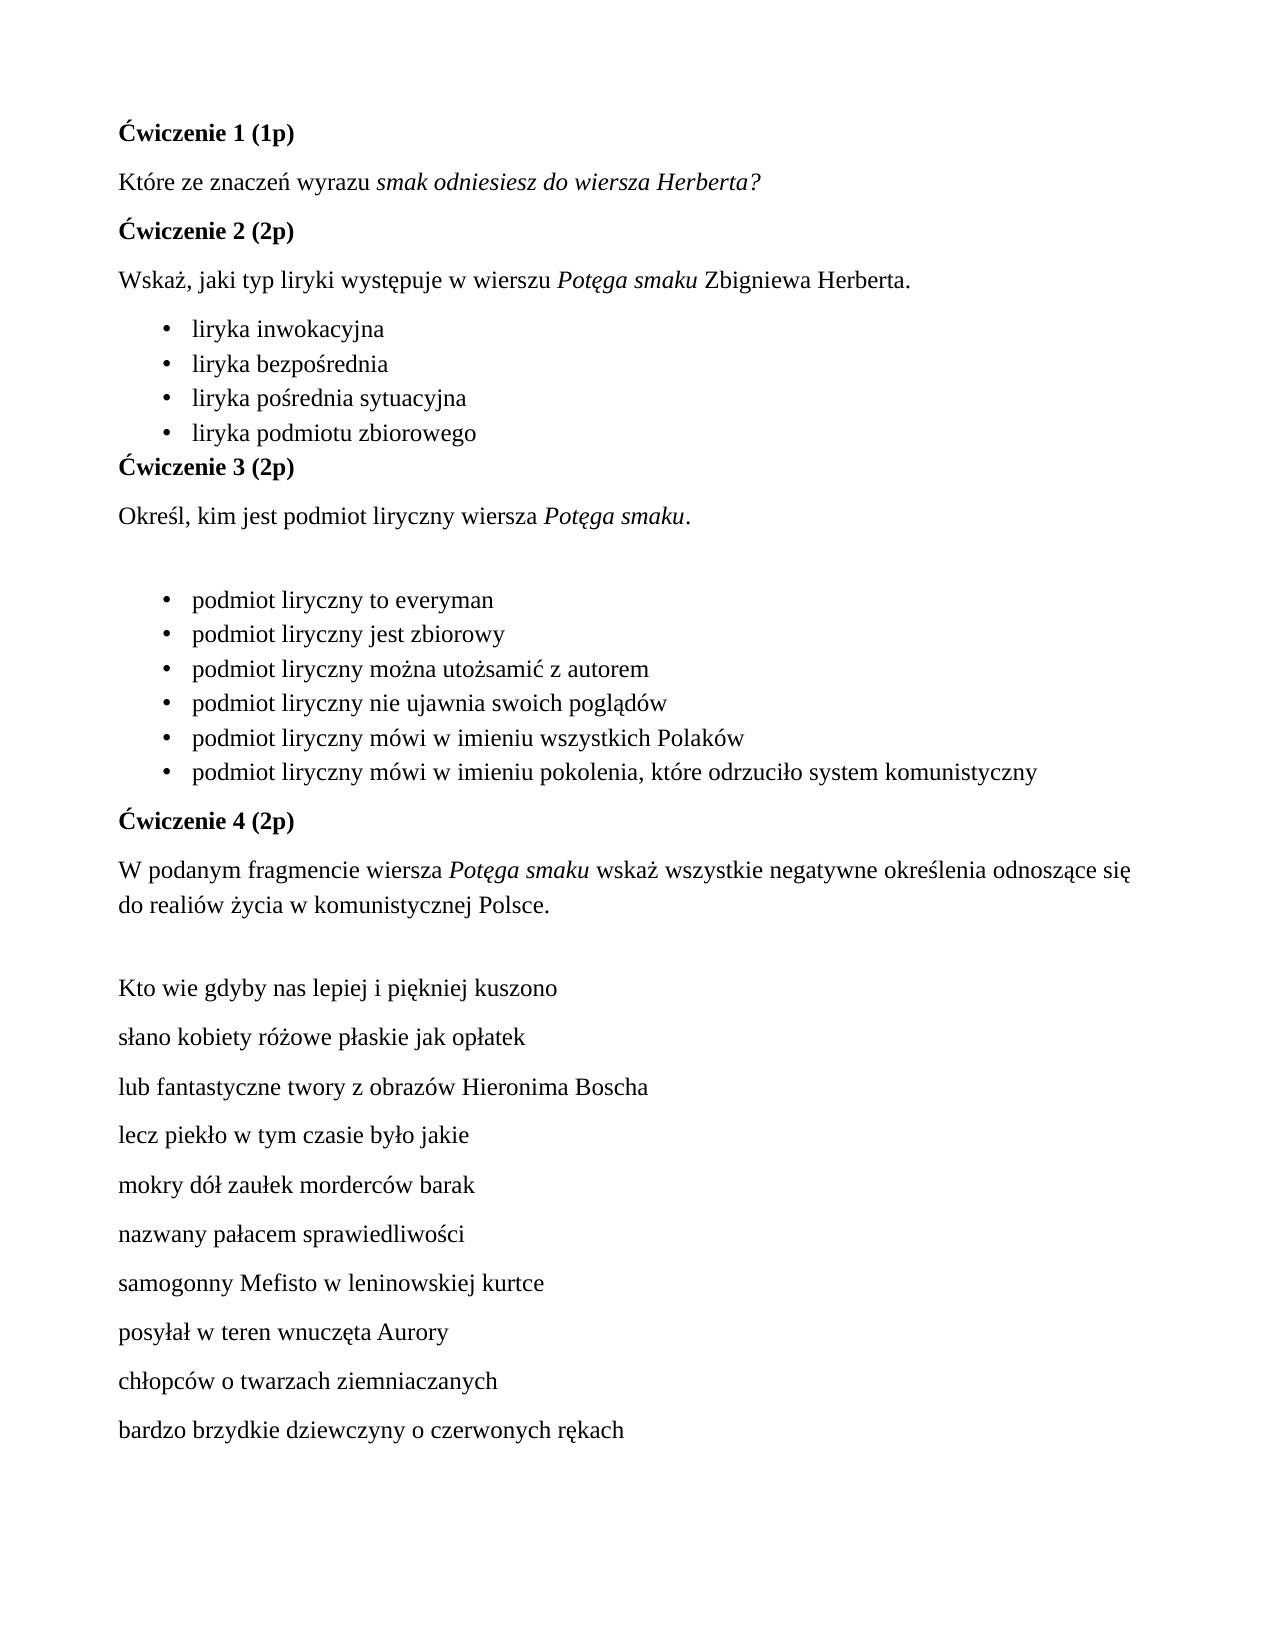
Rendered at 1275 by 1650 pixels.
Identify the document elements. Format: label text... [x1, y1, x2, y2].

text W podanym fragmencie wiersza Potęga smaku wskaż wszystkie negatywne określenia odnoszące się do realiów życia w komunistycznej Polsce. [118, 855, 1157, 919]
text Które ze znaczeń wyrazu smak odniesiesz do wiersza Herberta? [118, 167, 1157, 196]
text samogonny Mefisto w leninowskiej kurtce [118, 1268, 1157, 1297]
list podmiot liryczny mówi w imieniu wszystkich Polaków [162, 723, 1157, 752]
list podmiot liryczny jest zbiorowy [162, 619, 1157, 648]
text Ćwiczenie 4 (2p) [118, 806, 1157, 835]
list liryka pośrednia sytuacyjna [162, 383, 1157, 412]
text mokry dół zaułek morderców barak [118, 1170, 1157, 1198]
text Ćwiczenie 2 (2p) [118, 216, 1157, 245]
text Wskaż, jaki typ liryki występuje w wierszu Potęga smaku Zbigniewa Herberta. [118, 265, 1157, 294]
text Ćwiczenie 1 (1p) [118, 118, 1157, 147]
list liryka inwokacyjna [162, 314, 1157, 343]
text lecz piekło w tym czasie było jakie [118, 1121, 1157, 1149]
list podmiot liryczny można utożsamić z autorem [162, 654, 1157, 683]
text posyłał w teren wnuczęta Aurory [118, 1317, 1157, 1346]
text nazwany pałacem sprawiedliwości [118, 1219, 1157, 1247]
text bardzo brzydkie dziewczyny o czerwonych rękach [118, 1415, 1157, 1444]
list liryka bezpośrednia [162, 349, 1157, 378]
text słano kobiety różowe płaskie jak opłatek [118, 1022, 1157, 1051]
list liryka podmiotu zbiorowego [162, 418, 1157, 447]
text Określ, kim jest podmiot liryczny wiersza Potęga smaku. [118, 501, 1157, 530]
text lub fantastyczne twory z obrazów Hieronima Boscha [118, 1072, 1157, 1100]
list podmiot liryczny mówi w imieniu pokolenia, które odrzuciło system komunistyczny [162, 757, 1157, 786]
list podmiot liryczny to everyman [162, 585, 1157, 614]
text chłopców o twarzach ziemniaczanych [118, 1366, 1157, 1395]
text Ćwiczenie 3 (2p) [118, 452, 1157, 481]
list podmiot liryczny nie ujawnia swoich poglądów [162, 688, 1157, 717]
text Kto wie gdyby nas lepiej i piękniej kuszono [118, 973, 1157, 1002]
